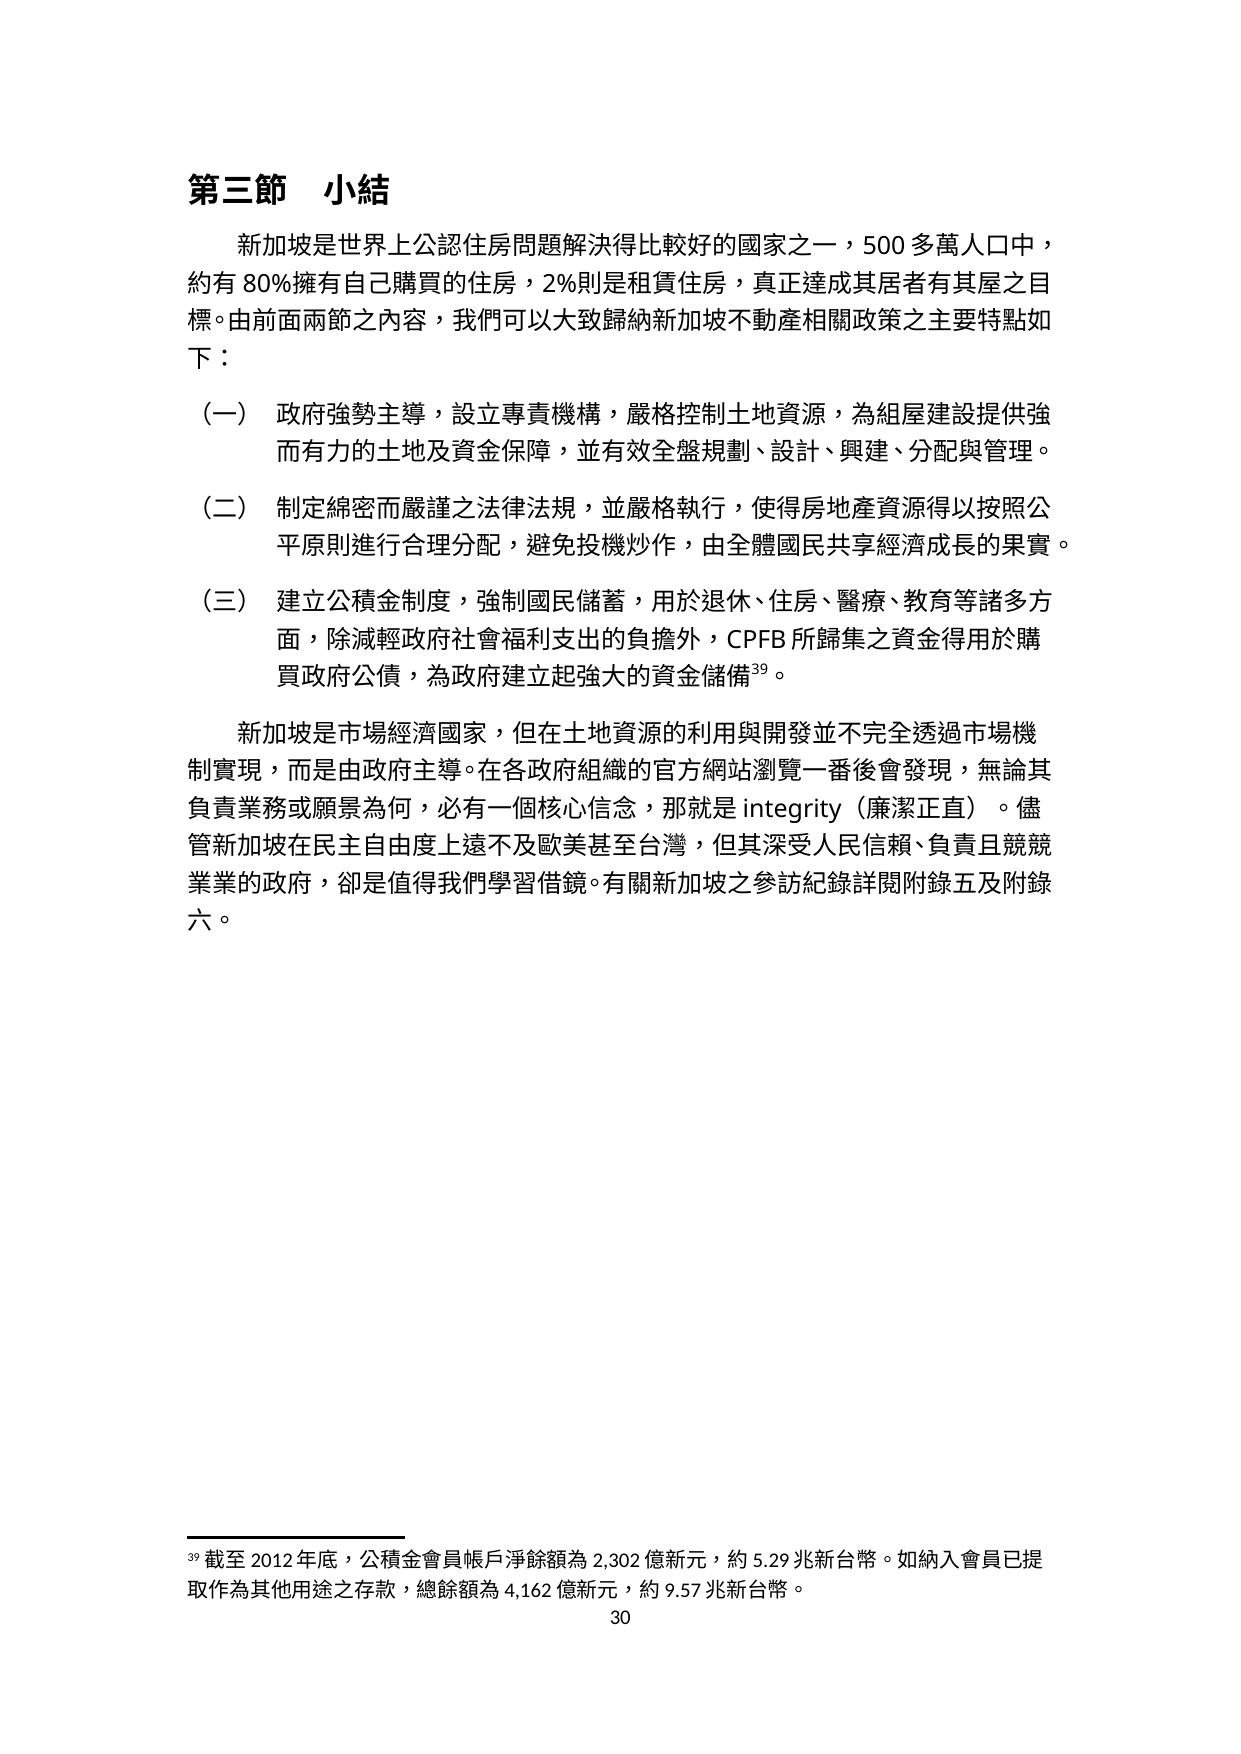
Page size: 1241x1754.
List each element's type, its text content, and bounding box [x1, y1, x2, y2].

list 制定綿密而嚴謹之法律法規，並嚴格執行，使得房地產資源得以按照公平原則進行合理分配，避免投機炒作，由全體國民共享經濟成長的果實。 [187, 487, 1053, 562]
list 截至2012年底，公積金會員帳戶淨餘額為2,302億新元，約5.29兆新台幣。如納入會員已提取作為其他用途之存款，總餘額為4,162億新元，約9.57兆新台幣。 [187, 1543, 1053, 1604]
subtitle 小結 [187, 150, 1053, 225]
text 新加坡是世界上公認住房問題解決得比較好的國家之一，500多萬人口中，約有80%擁有自己購買的住房，2%則是租賃住房，真正達成其居者有其屋之目標。由前面兩節之內容，我們可以大致歸納新加坡不動產相關政策之主要特點如下： [187, 225, 1053, 375]
list 政府強勢主導，設立專責機構，嚴格控制土地資源，為組屋建設提供強而有力的土地及資金保障，並有效全盤規劃、設計、興建、分配與管理。 [187, 394, 1053, 469]
list 建立公積金制度，強制國民儲蓄，用於退休、住房、醫療、教育等諸多方面，除減輕政府社會福利支出的負擔外，CPFB所歸集之資金得用於購買政府公債，為政府建立起強大的資金儲備。 [187, 581, 1053, 694]
text 新加坡是市場經濟國家，但在土地資源的利用與開發並不完全透過市場機制實現，而是由政府主導。在各政府組織的官方網站瀏覽一番後會發現，無論其負責業務或願景為何，必有一個核心信念，那就是integrity（廉潔正直）。儘管新加坡在民主自由度上遠不及歐美甚至台灣，但其深受人民信賴、負責且競競業業的政府，卻是值得我們學習借鏡。有關新加坡之參訪紀錄詳閱附錄五及附錄六。 [187, 712, 1053, 937]
